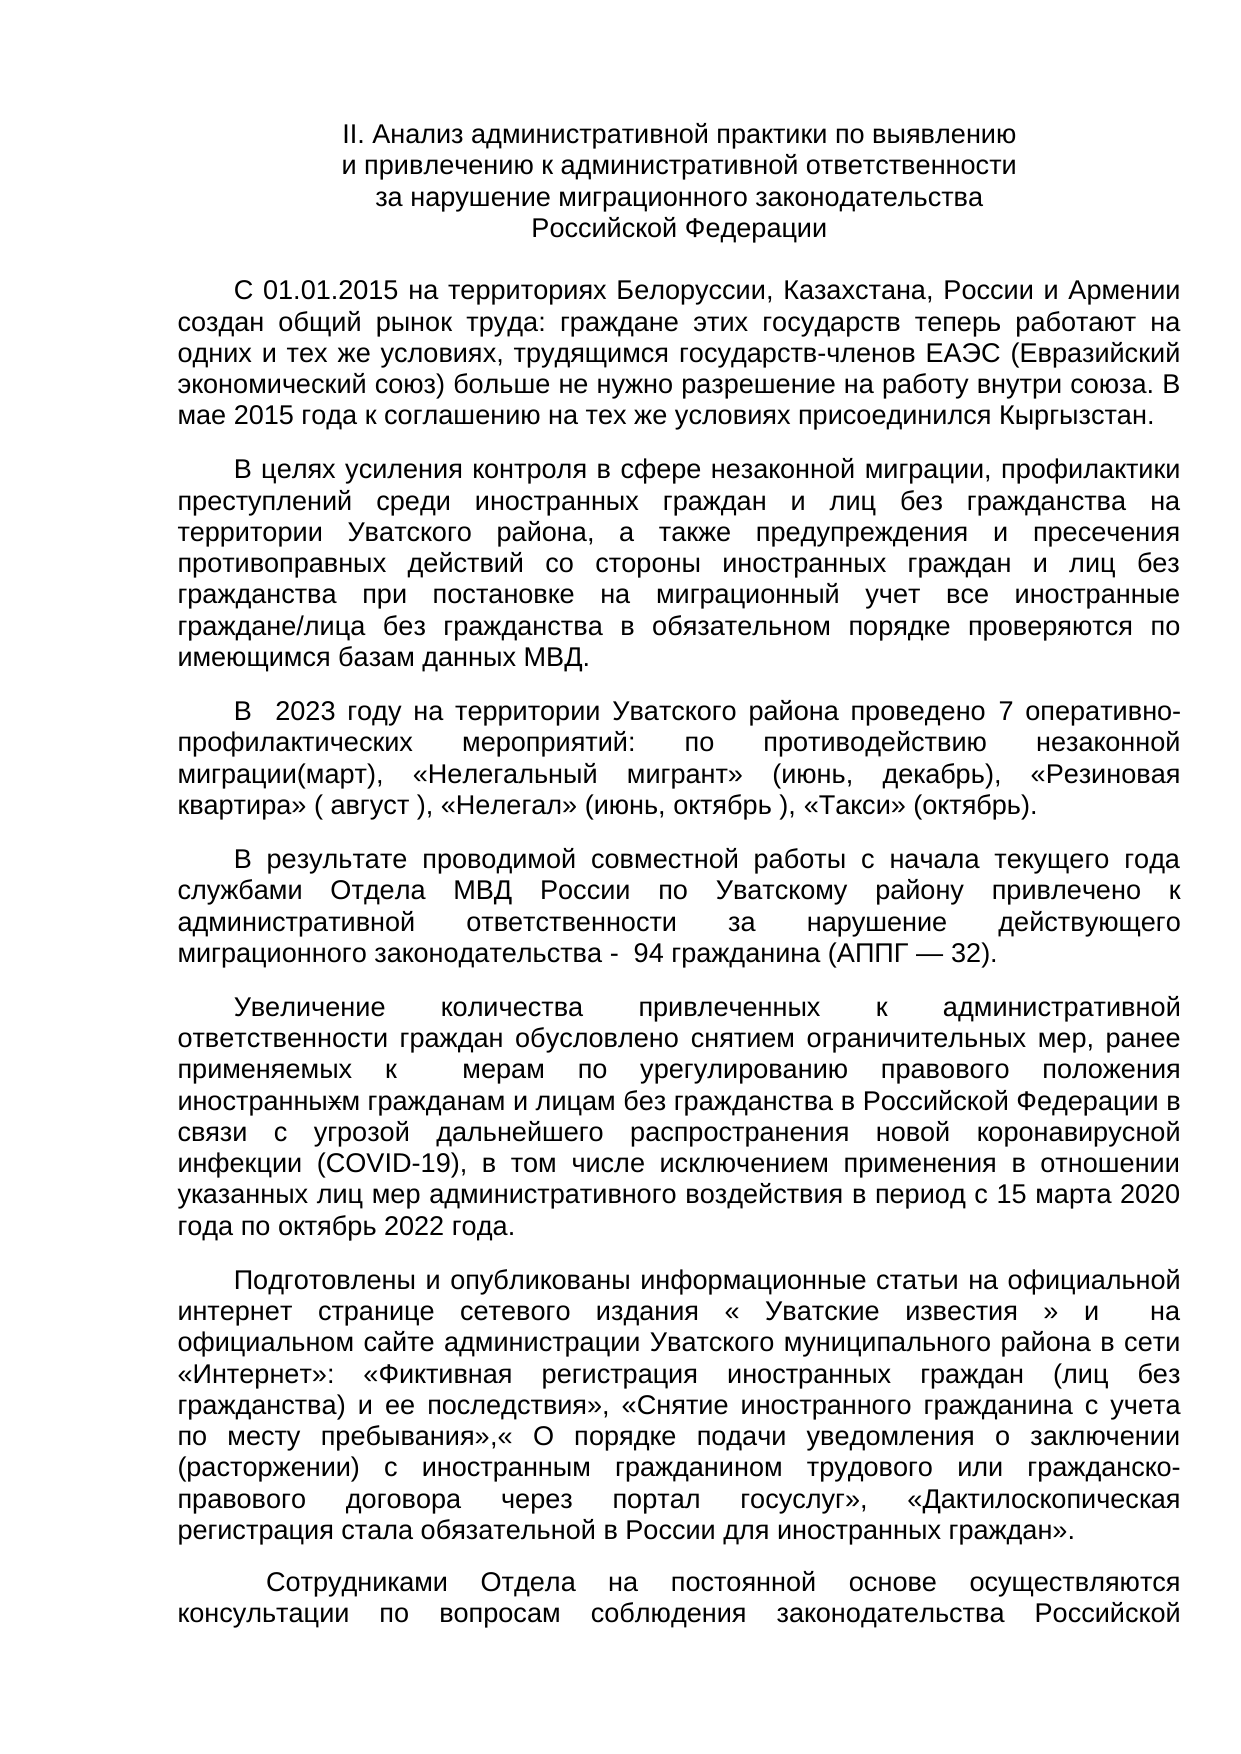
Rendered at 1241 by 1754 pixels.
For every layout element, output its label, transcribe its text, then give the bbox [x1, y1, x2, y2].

text В 2023 году на территории Уватского района проведено 7 оперативно-профилактических мероприятий: по противодействию незаконной миграции(март), «Нелегальный мигрант» (июнь, декабрь), «Резиновая квартира» ( август ), «Нелегал» (июнь, октябрь ), «Такси» (октябрь). [177, 695, 1181, 820]
text С 01.01.2015 на территориях Белоруссии, Казахстана, России и Армении создан общий рынок труда: граждане этих государств теперь работают на одних и тех же условиях, трудящимся государств-членов ЕАЭС (Евразийский экономический союз) больше не нужно разрешение на работу внутри союза. В мае 2015 года к соглашению на тех же условиях присоединился Кыргызстан. [177, 274, 1181, 431]
text Подготовлены и опубликованы информационные статьи на официальной интернет странице сетевого издания « Уватские известия » и на официальном сайте администрации Уватского муниципального района в сети «Интернет»: «Фиктивная регистрация иностранных граждан (лиц без гражданства) и ее последствия», «Снятие иностранного гражданина с учета по месту пребывания»,« О порядке подачи уведомления о заключении (расторжении) с иностранным гражданином трудового или гражданско-правового договора через портал госуслуг», «Дактилоскопическая регистрация стала обязательной в России для иностранных граждан». [177, 1264, 1181, 1545]
text за нарушение миграционного законодательства [177, 181, 1181, 212]
text В целях усиления контроля в сфере незаконной миграции, профилактики преступлений среди иностранных граждан и лиц без гражданства на территории Уватского района, а также предупреждения и пресечения противоправных действий со стороны иностранных граждан и лиц без гражданства при постановке на миграционный учет все иностранные граждане/лица без гражданства в обязательном порядке проверяются по имеющимся базам данных МВД. [177, 453, 1181, 672]
text Увеличение количества привлеченных к административной ответственности граждан обусловлено снятием ограничительных мер, ранее применяемых к мерам по урегулированию правового положения иностранныхм гражданам и лицам без гражданства в Российской Федерации в связи с угрозой дальнейшего распространения новой коронавирусной инфекции (COVID-19), в том числе исключением применения в отношении указанных лиц мер административного воздействия в период с 15 марта 2020 года по октябрь 2022 года. [177, 991, 1181, 1241]
text II. Анализ административной практики по выявлению [177, 118, 1181, 149]
text Сотрудниками Отдела на постоянной основе осуществляются консультации по вопросам соблюдения законодательства Российской [177, 1566, 1181, 1628]
text Российской Федерации [177, 212, 1181, 243]
text и привлечению к административной ответственности [177, 149, 1181, 181]
text В результате проводимой совместной работы с начала текущего года службами Отдела МВД России по Уватскому району привлечено к административной ответственности за нарушение действующего миграционного законодательства - 94 гражданина (АППГ — 32). [177, 843, 1181, 968]
